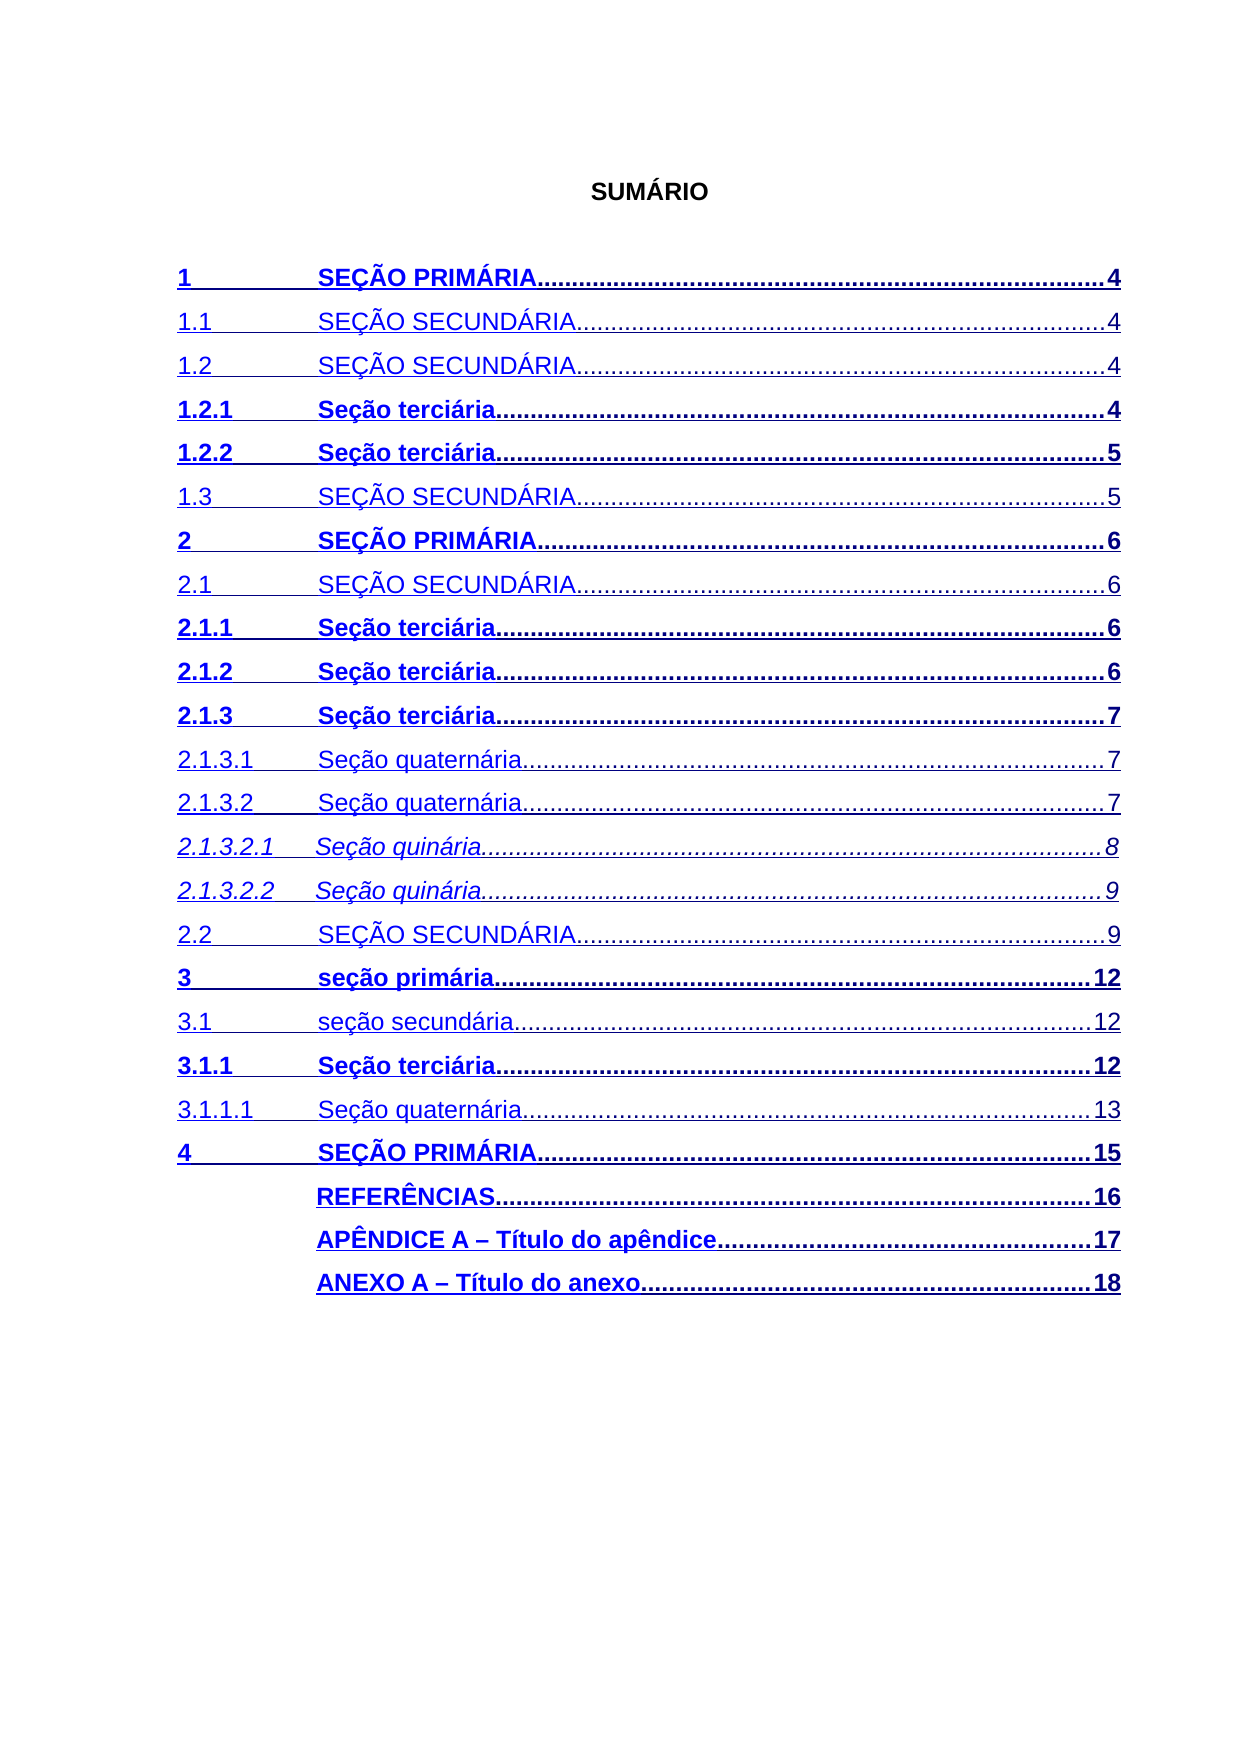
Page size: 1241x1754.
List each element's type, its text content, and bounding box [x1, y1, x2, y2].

text 1.1 SEÇÃO SECUNDÁRIA 4 [177, 307, 1122, 336]
text 2.1.3.2 Seção quaternária 7 [177, 788, 1122, 818]
text 1.2.1 Seção terciária 4 [177, 395, 1122, 424]
text 1 SEÇÃO PRIMÁRIA 4 [177, 263, 1122, 293]
text ANEXO A – Título do anexo 18 [177, 1268, 1122, 1297]
text 1.2 SEÇÃO SECUNDÁRIA 4 [177, 351, 1122, 380]
text 2 SEÇÃO PRIMÁRIA 6 [177, 526, 1122, 555]
text 2.1.3 Seção terciária 7 [177, 701, 1122, 730]
text 2.1.3.2.1 Seção quinária 8 [177, 832, 1122, 861]
text 4 SEÇÃO PRIMÁRIA 15 [177, 1138, 1122, 1168]
text 3.1.1.1 Seção quaternária 13 [177, 1095, 1122, 1124]
text 2.2 SEÇÃO SECUNDÁRIA 9 [177, 920, 1122, 949]
text 3.1 seção secundária 12 [177, 1007, 1122, 1036]
text 2.1.1 Seção terciária 6 [177, 613, 1122, 643]
text 2.1.3.2.2 Seção quinária 9 [177, 876, 1122, 905]
text 2.1.2 Seção terciária 6 [177, 657, 1122, 686]
text 1.3 SEÇÃO SECUNDÁRIA 5 [177, 482, 1122, 511]
text 2.1 SEÇÃO SECUNDÁRIA 6 [177, 570, 1122, 599]
text APÊNDICE A – Título do apêndice 17 [177, 1225, 1122, 1254]
text 2.1.3.1 Seção quaternária 7 [177, 745, 1122, 774]
text REFERÊNCIAS 16 [177, 1182, 1122, 1211]
text SUMÁRIO [177, 177, 1122, 206]
text 3 seção primária 12 [177, 963, 1122, 993]
text 1.2.2 Seção terciária 5 [177, 438, 1122, 468]
text 3.1.1 Seção terciária 12 [177, 1051, 1122, 1080]
